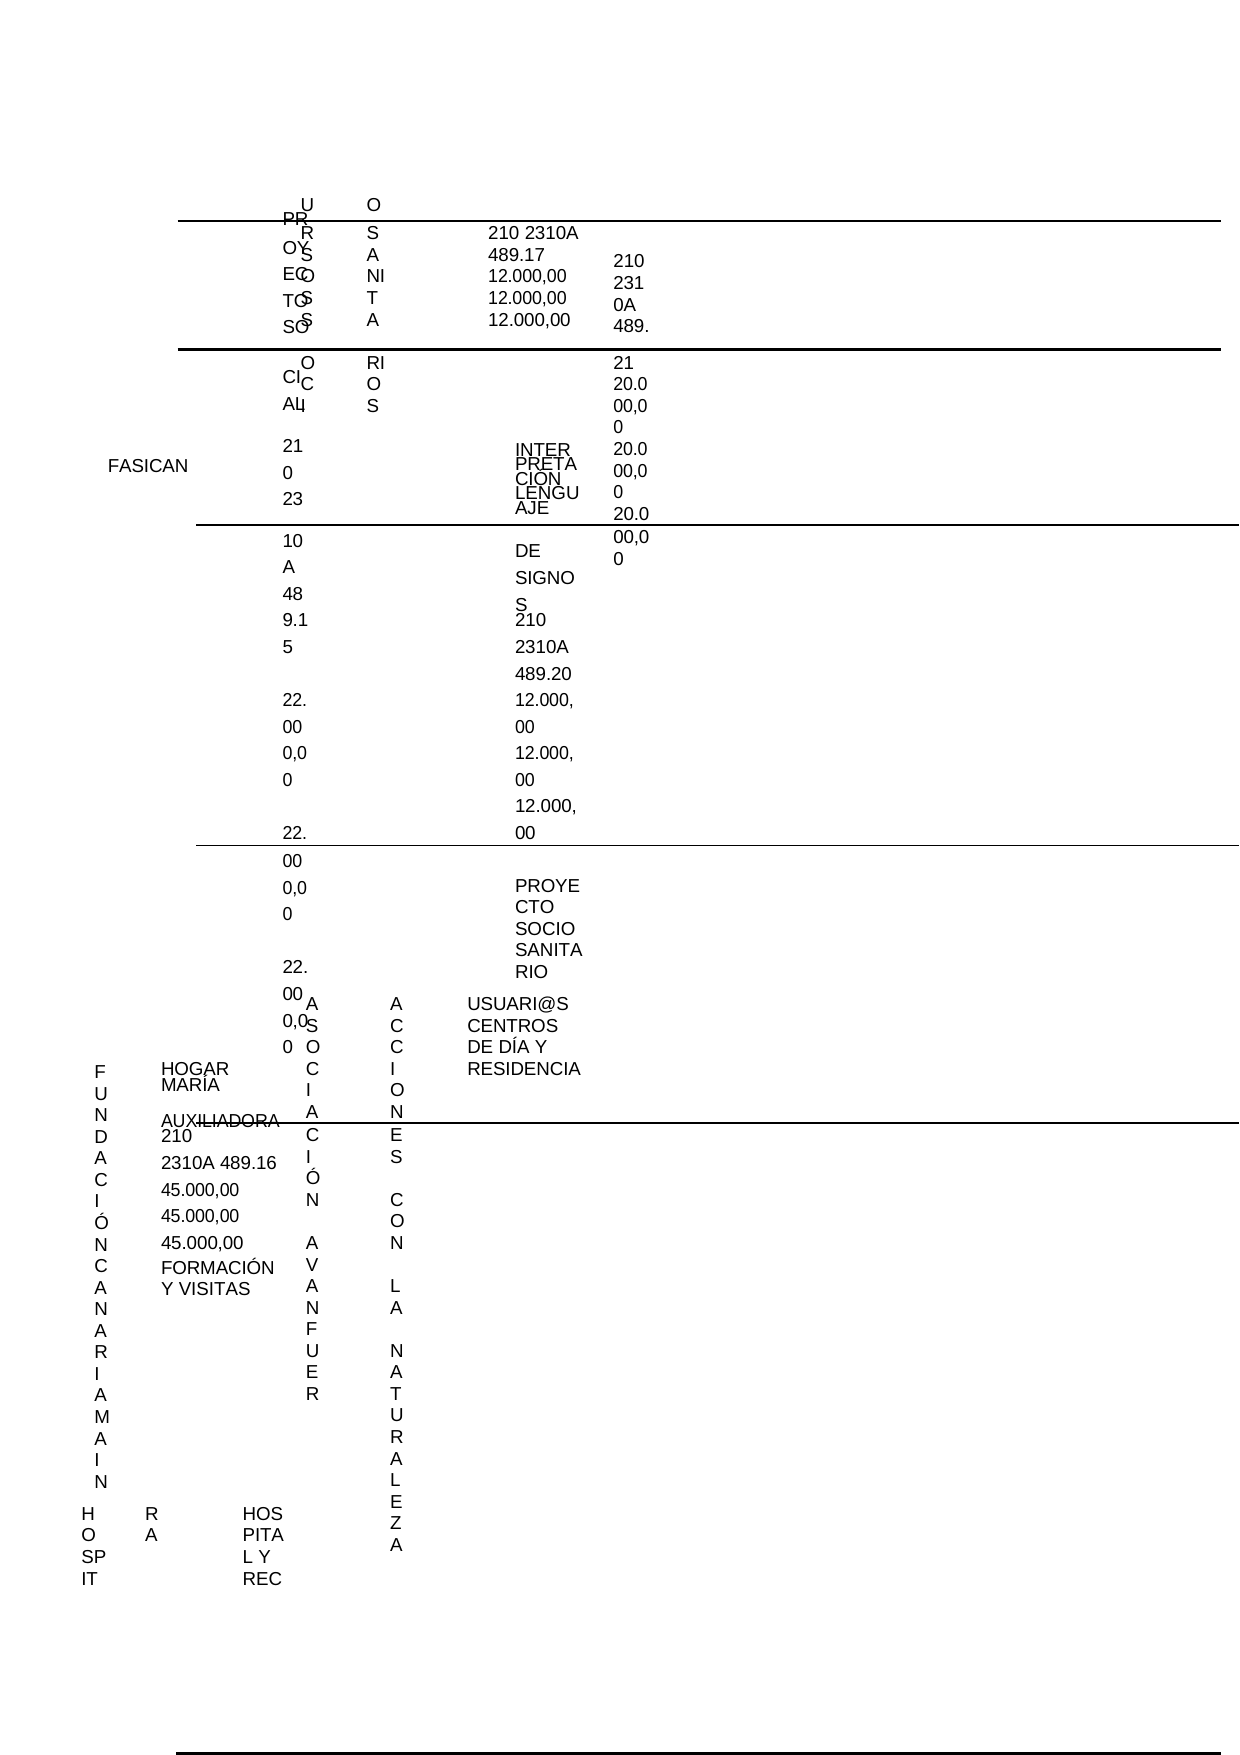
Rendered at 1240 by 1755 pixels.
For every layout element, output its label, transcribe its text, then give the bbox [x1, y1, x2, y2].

text PROYECTO SOCIOSANITARIO [515, 874, 582, 982]
text HOGAR MARÍA [161, 1063, 284, 1095]
text INTERPRETACIÓN LENGUAJE [515, 444, 582, 517]
text ASOCIACIÓN AVANFUER [306, 1124, 318, 1174]
text 210 2310A 489. [613, 250, 650, 348]
text PROYECTO SOCIAL 210 2310A 489.15 22.000,00 22.000,00 22.000,00 [282, 597, 287, 845]
text HOSPITAL Y RECURSOS SOCIOSANITARIOS [300, 222, 318, 348]
text HOSPITAL Y RECURSOS SOCIOSANITARIOS [242, 1503, 284, 1589]
text AUXILIADORA 210 2310A 489.16 45.000,00 45.000,00 45.000,00 [161, 1095, 284, 1254]
text ACCIONES CON LA NATURALEZA USUARI@S CENTROS DE DÍA Y RESIDENCIA [390, 1124, 399, 1313]
text HOSPITAL Y RECURSOS SOCIOSANITARIOS [300, 351, 318, 416]
text HOSPITAL Y RECURSOS SOCIOSANITARIOS [366, 222, 388, 348]
text FUNDACIÓN CANARIA MAIN [94, 1061, 110, 1492]
text ASOCIACIÓN AVANFUER [306, 993, 318, 1043]
text ACCIONES CON LA NATURALEZA USUARI@S CENTROS DE DÍA Y RESIDENCIA [467, 993, 582, 1079]
text 210 2310A 489.17 12.000,00 12.000,00 12.000,00 [488, 222, 582, 330]
text ASOCIACIÓN AVANFUER [306, 1181, 318, 1404]
text [488, 204, 582, 220]
text HOSPITAL Y RECURSOS SOCIOSANITARIOS [366, 351, 388, 416]
text 21 20.000,00 20.000,00 20.0 [613, 351, 650, 524]
text FORMACIÓN Y VISITAS [161, 1256, 284, 1299]
text ASOCIACIÓN AVANFUER [306, 1050, 318, 1122]
text HOSPITRAN [81, 1503, 108, 1589]
text FASICAN [108, 457, 189, 476]
text 00,00 [613, 526, 650, 569]
text DE SIGNOS 210 2310A 489.20 12.000,00 12.000,00 12.000,00 [515, 526, 582, 844]
